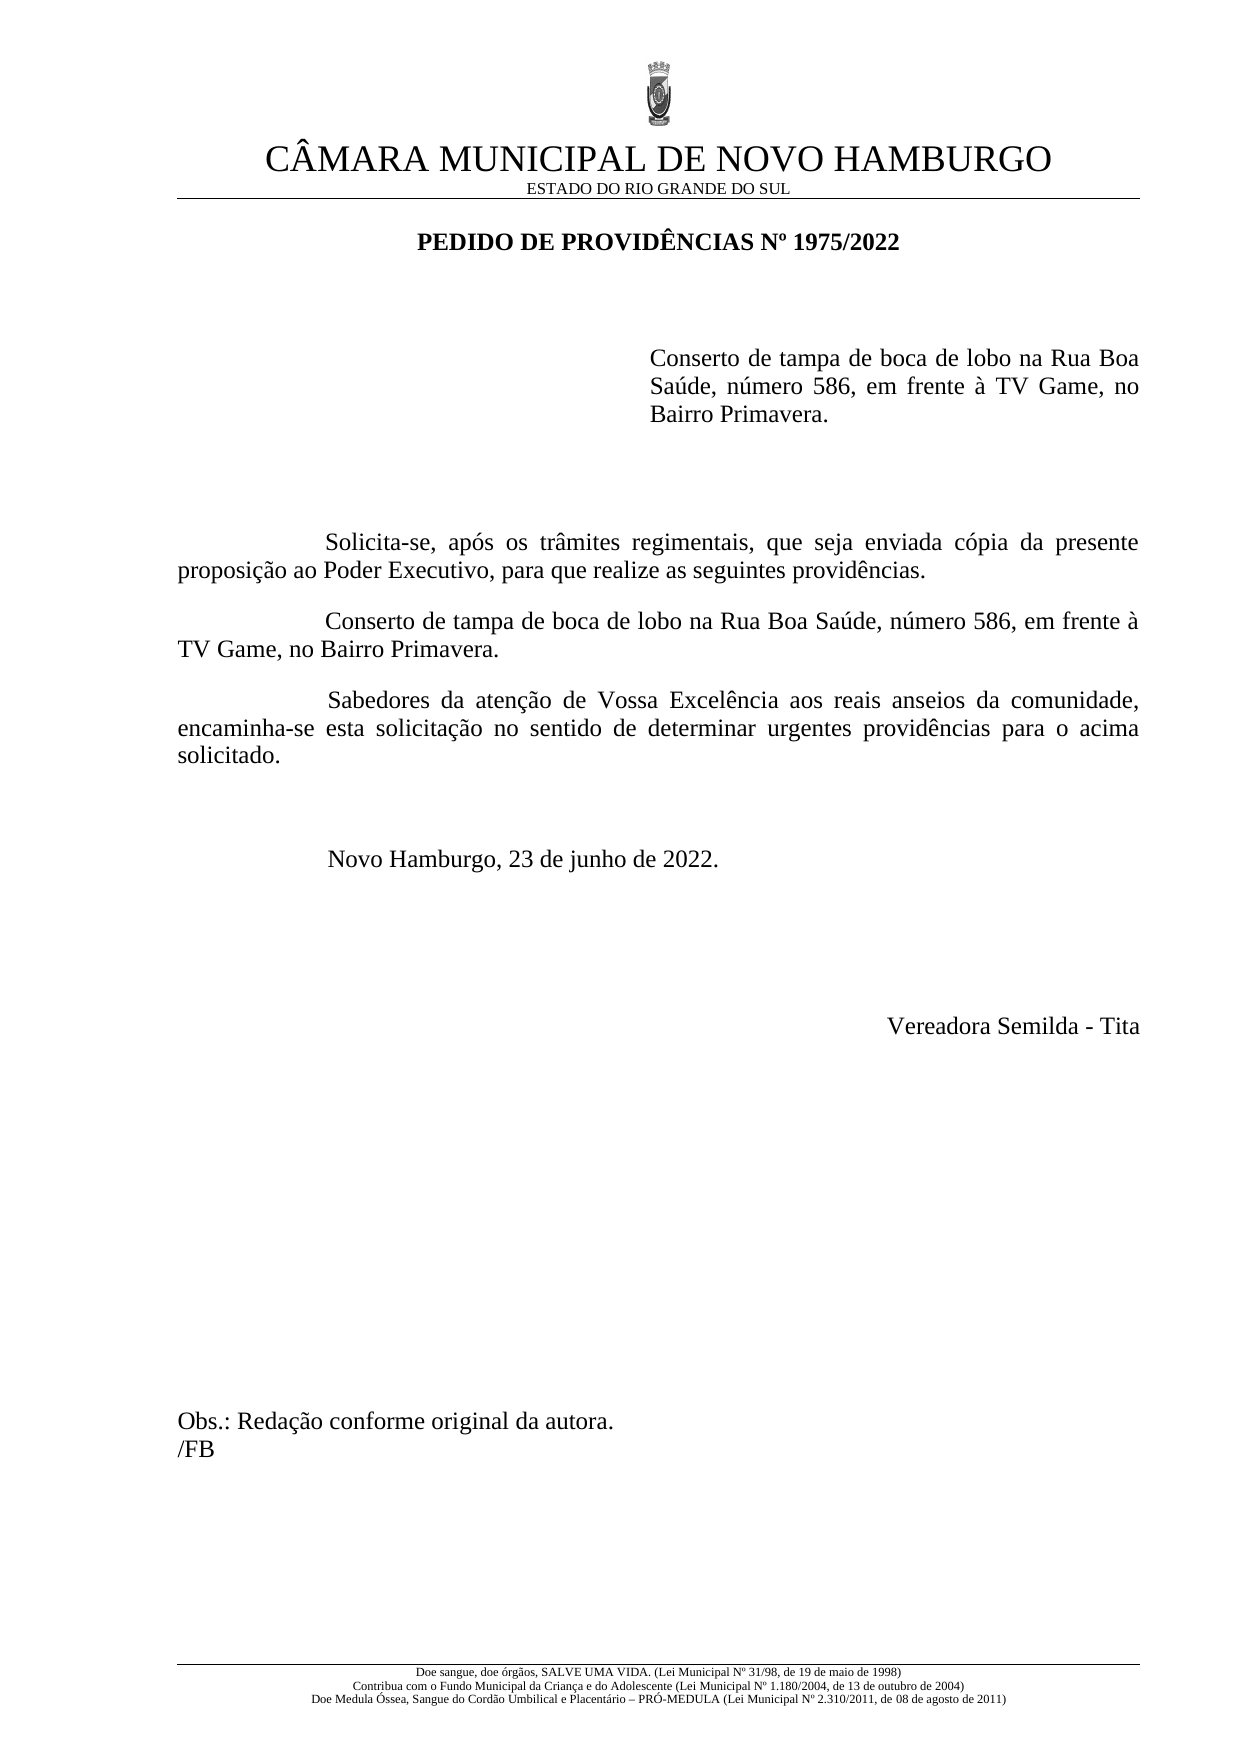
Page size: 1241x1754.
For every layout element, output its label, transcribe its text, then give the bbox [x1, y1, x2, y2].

text Vereadora Semilda - Tita [177, 1012, 1140, 1040]
text Sabedores da atenção de Vossa Excelência aos reais anseios da comunidade, encaminha-se esta solicitação no sentido de determinar urgentes providências para o acima solicitado. [177, 686, 1140, 769]
text Solicita-se, após os trâmites regimentais, que seja enviada cópia da presente proposição ao Poder Executivo, para que realize as seguintes providências. [177, 528, 1140, 583]
text Novo Hamburgo, 23 de junho de 2022. [177, 845, 1140, 873]
text /FB [177, 1435, 1140, 1463]
text Conserto de tampa de boca de lobo na Rua Boa Saúde, número 586, em frente à TV Game, no Bairro Primavera. [177, 607, 1140, 662]
text Obs.: Redação conforme original da autora. [177, 1407, 1140, 1435]
text PEDIDO DE PROVIDÊNCIAS Nº 1975/2022 [177, 228, 1140, 256]
text Conserto de tampa de boca de lobo na Rua Boa Saúde, número 586, em frente à TV Game, no Bairro Primavera. [649, 344, 1140, 428]
